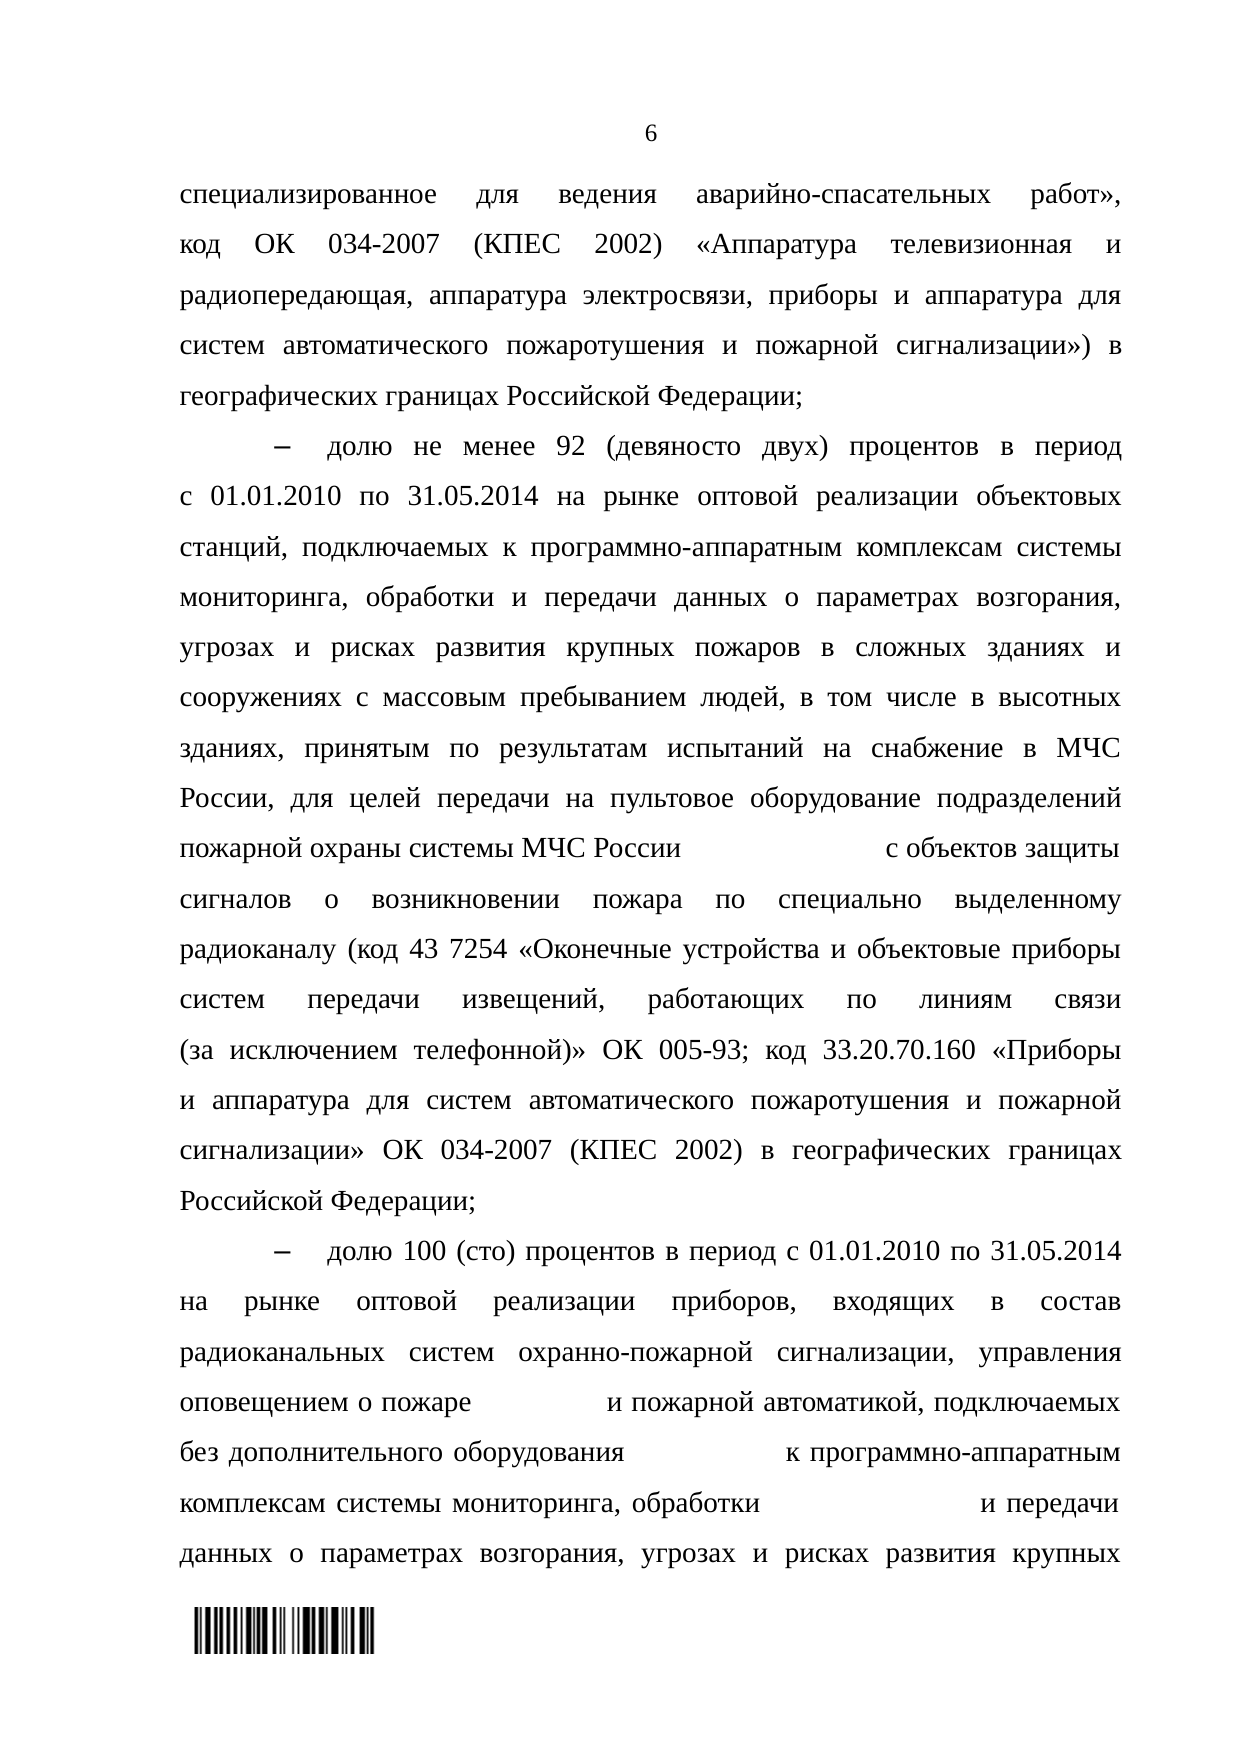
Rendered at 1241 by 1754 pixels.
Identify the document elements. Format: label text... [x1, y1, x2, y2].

list специализированное для ведения аварийно-спасательных работ», код ОК 034-2007 (КПЕС 2002) «Аппаратура телевизионная и радиопередающая, аппаратура электросвязи, приборы и аппаратура для систем автоматического пожаротушения и пожарной сигнализации») в географических границах Российской Федерации; [179, 176, 1122, 411]
list долю 100 (сто) процентов в период с 01.01.2010 по 31.05.2014 на рынке оптовой реализации приборов, входящих в состав радиоканальных систем охранно-пожарной сигнализации, управления оповещением о пожаре и пожарной автоматикой, подключаемых без дополнительного оборудования к программно-аппаратным комплексам системы мониторинга, обработки и передачи данных о параметрах возгорания, угрозах и рисках развития крупных [179, 1233, 1122, 1568]
list долю не менее 92 (девяносто двух) процентов в период с 01.01.2010 по 31.05.2014 на рынке оптовой реализации объектовых станций, подключаемых к программно-аппаратным комплексам системы мониторинга, обработки и передачи данных о параметрах возгорания, угрозах и рисках развития крупных пожаров в сложных зданиях и сооружениях с массовым пребыванием людей, в том числе в высотных зданиях, принятым по результатам испытаний на снабжение в МЧС России, для целей передачи на пультовое оборудование подразделений пожарной охраны системы МЧС России с объектов защиты сигналов о возникновении пожара по специально выделенному радиоканалу (код 43 7254 «Оконечные устройства и объектовые приборы систем передачи извещений, работающих по линиям связи (за исключением телефонной)» ОК 005-93; код 33.20.70.160 «Приборы и аппаратура для систем автоматического пожаротушения и пожарной сигнализации» ОК 034-2007 (КПЕС 2002) в географических границах Российской Федерации; [179, 428, 1122, 1216]
picture [179, 1607, 392, 1654]
